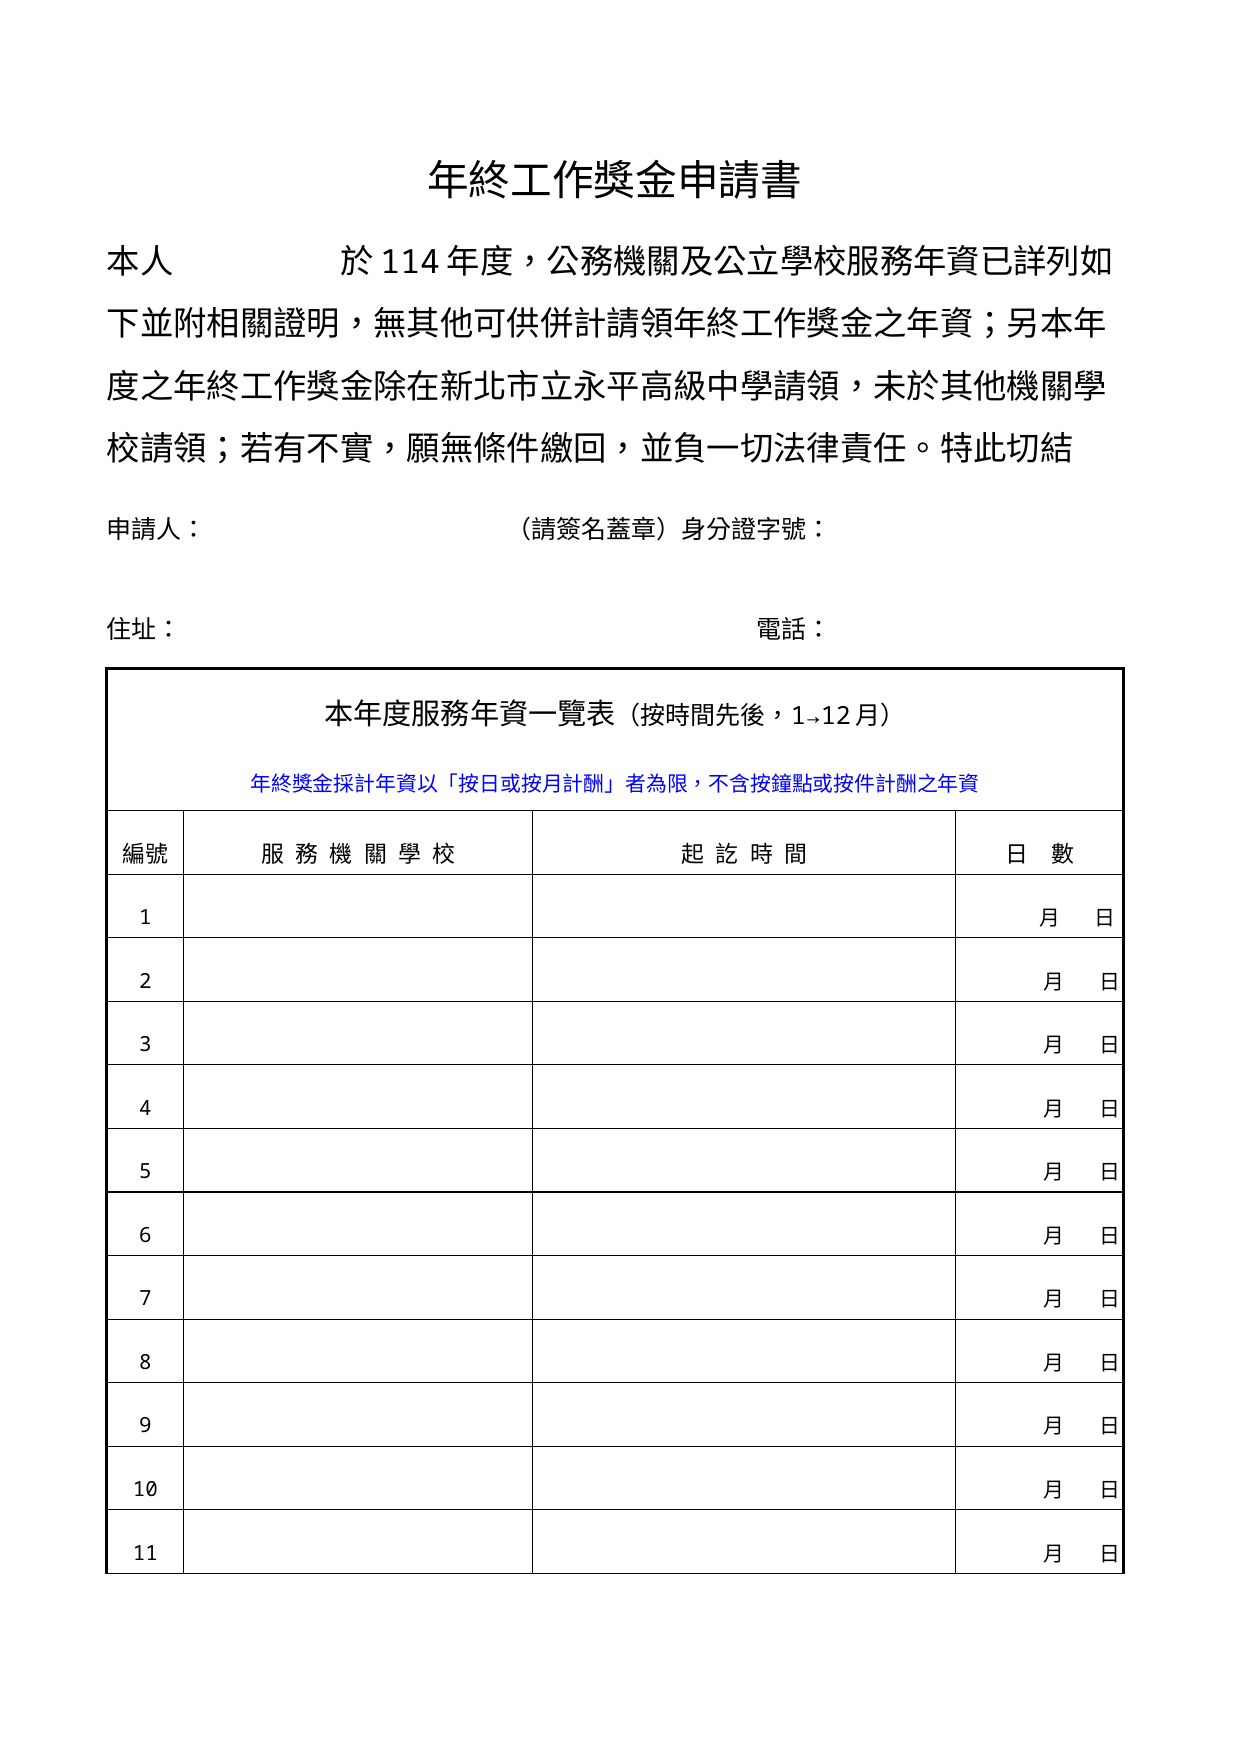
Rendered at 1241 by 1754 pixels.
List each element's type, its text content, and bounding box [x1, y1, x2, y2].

table_cell 月 日 [956, 1320, 1122, 1382]
table_cell 11 [108, 1510, 183, 1573]
table_cell [533, 1065, 955, 1128]
table_cell 月 日 [956, 1256, 1122, 1318]
table_cell [533, 875, 955, 937]
text 年終工作獎金申請書 [106, 136, 1122, 198]
table_cell 月 日 [956, 938, 1122, 1001]
table_cell [184, 938, 532, 1001]
text 本人 於114年度，公務機關及公立學校服務年資已詳列如下並附相關證明，無其他可供併計請領年終工作獎金之年資；另本年度之年終工作獎金除在新北市立永平高級中學請領，未於其他機關學校請領；若有不實，願無條件繳回，並負一切法律責任。特此切結 [106, 217, 1122, 467]
text 申請人： （請簽名蓋章）身分證字號： [106, 486, 1122, 548]
table_cell 月 日 [956, 1193, 1122, 1255]
table_cell 月 日 [956, 1510, 1122, 1573]
table_cell [533, 1320, 955, 1382]
table_cell 月 日 [956, 1002, 1122, 1064]
table_cell 月 日 [956, 875, 1122, 937]
table_cell [184, 1320, 532, 1382]
table_cell 起 訖 時 間 [533, 811, 955, 874]
table_cell 服 務 機 關 學 校 [184, 811, 532, 874]
table_cell 月 日 [956, 1447, 1122, 1509]
table_cell [184, 1256, 532, 1318]
table_cell 6 [108, 1193, 183, 1255]
table_header 本年度服務年資一覽表（按時間先後，1→12月） 年終獎金採計年資以「按日或按月計酬」者為限，不含按鐘點或按件計酬之年資 [108, 670, 1122, 810]
table_cell 9 [108, 1383, 183, 1446]
table_cell [533, 1193, 955, 1255]
table_cell 2 [108, 938, 183, 1001]
table_cell 7 [108, 1256, 183, 1318]
table_cell [533, 1447, 955, 1509]
table_cell [184, 1193, 532, 1255]
table_cell [184, 1065, 532, 1128]
table_cell [533, 1256, 955, 1318]
table_cell 3 [108, 1002, 183, 1064]
table_cell [533, 1129, 955, 1191]
table_cell 4 [108, 1065, 183, 1128]
table_cell 月 日 [956, 1065, 1122, 1128]
table_cell 8 [108, 1320, 183, 1382]
table_cell 1 [108, 875, 183, 937]
table_cell 5 [108, 1129, 183, 1191]
table_cell 10 [108, 1447, 183, 1509]
table_cell [533, 938, 955, 1001]
table_cell [184, 1447, 532, 1509]
table_cell [533, 1510, 955, 1573]
table_cell 月 日 [956, 1129, 1122, 1191]
table_cell [184, 1129, 532, 1191]
table_cell [184, 1002, 532, 1064]
table_cell [533, 1002, 955, 1064]
table_cell [184, 875, 532, 937]
table_cell 日 數 [956, 811, 1122, 874]
table_cell [184, 1510, 532, 1573]
table_cell [533, 1383, 955, 1446]
table_cell 編號 [108, 811, 183, 874]
table_cell [184, 1383, 532, 1446]
table_cell 月 日 [956, 1383, 1122, 1446]
text 住址： 電話： [106, 586, 1122, 648]
